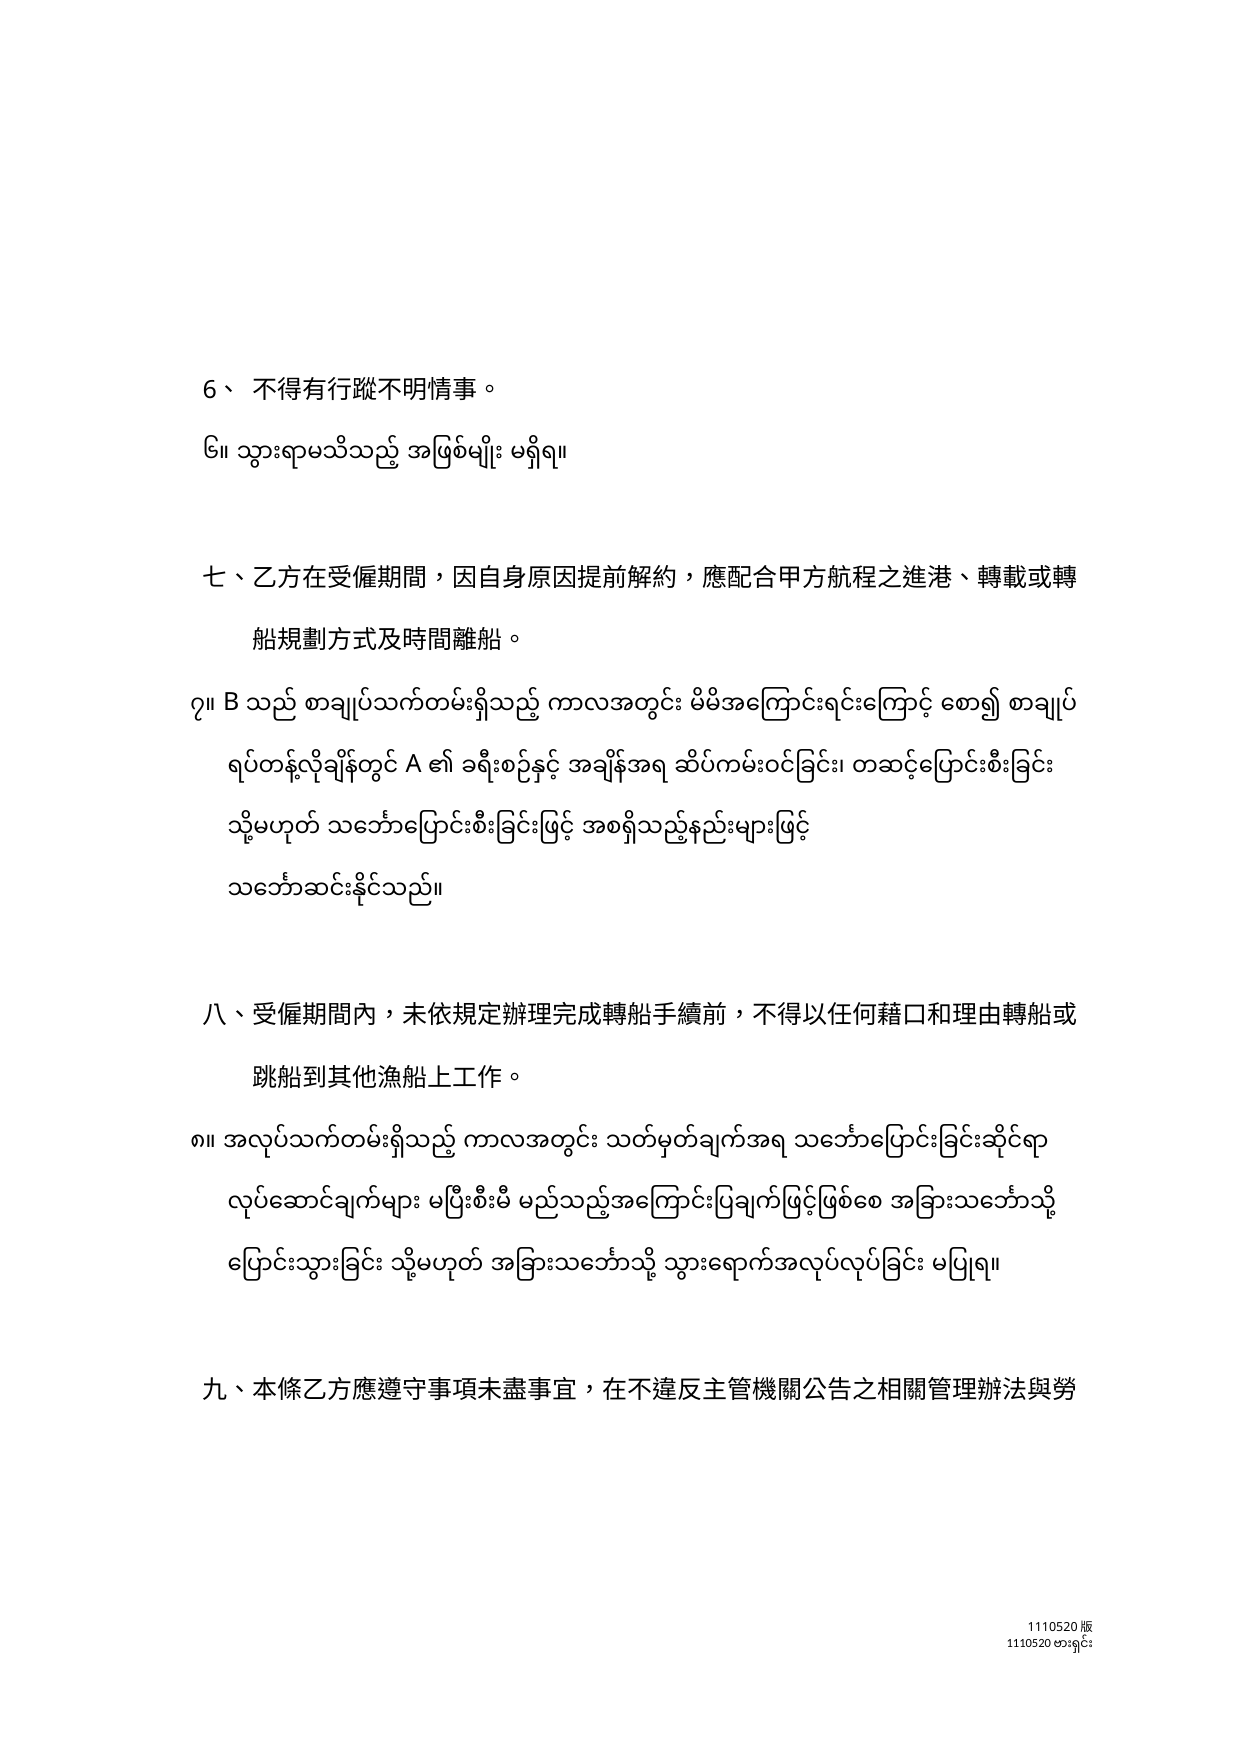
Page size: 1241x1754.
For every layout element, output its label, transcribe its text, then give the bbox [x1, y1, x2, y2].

text လုပ်ဆောင်ချက်များ မပြီးစီးမီ မည်သည့်အကြောင်းပြချက်ဖြင့်ဖြစ်စေ အခြားသင်္ဘောသို့ [177, 1158, 1092, 1221]
text 九、本條乙方應遵守事項未盡事宜，在不違反主管機關公告之相關管理辦法與勞 [202, 1346, 1092, 1408]
text 船規劃方式及時間離船。 [252, 596, 1092, 658]
text 跳船到其他漁船上工作。 [252, 1033, 1092, 1096]
list 不得有行蹤不明情事。 [202, 346, 1092, 408]
text ၇။ B သည် စာချုပ်သက်တမ်းရှိသည့် ကာလအတွင်း မိမိအကြောင်းရင်းကြောင့် စော၍ စာချုပ်ရပ်တန့်လိုချိန်တွင် A ၏ ခရီးစဉ်နှင့် အချိန်အရ ဆိပ်ကမ်းဝင်ခြင်း၊ တဆင့်ပြောင်းစီးခြင်း သို့မဟုတ် သင်္ဘောပြောင်းစီးခြင်းဖြင့် အစရှိသည့်နည်းများဖြင့် [177, 658, 1092, 846]
text ၆။ သွားရာမသိသည့် အဖြစ်မျိုး မရှိရ။ [202, 408, 1092, 471]
text 七、乙方在受僱期間，因自身原因提前解約，應配合甲方航程之進港、轉載或轉 [202, 533, 1092, 596]
text ပြောင်းသွားခြင်း သို့မဟုတ် အခြားသင်္ဘောသို့ သွားရောက်အလုပ်လုပ်ခြင်း မပြုရ။ [177, 1221, 1092, 1283]
text သင်္ဘောဆင်းနိုင်သည်။ [177, 846, 1092, 908]
text 八、受僱期間內，未依規定辦理完成轉船手續前，不得以任何藉口和理由轉船或 [202, 971, 1092, 1033]
text ၈။ အလုပ်သက်တမ်းရှိသည့် ကာလအတွင်း သတ်မှတ်ချက်အရ သင်္ဘောပြောင်းခြင်းဆိုင်ရာ [177, 1096, 1092, 1158]
